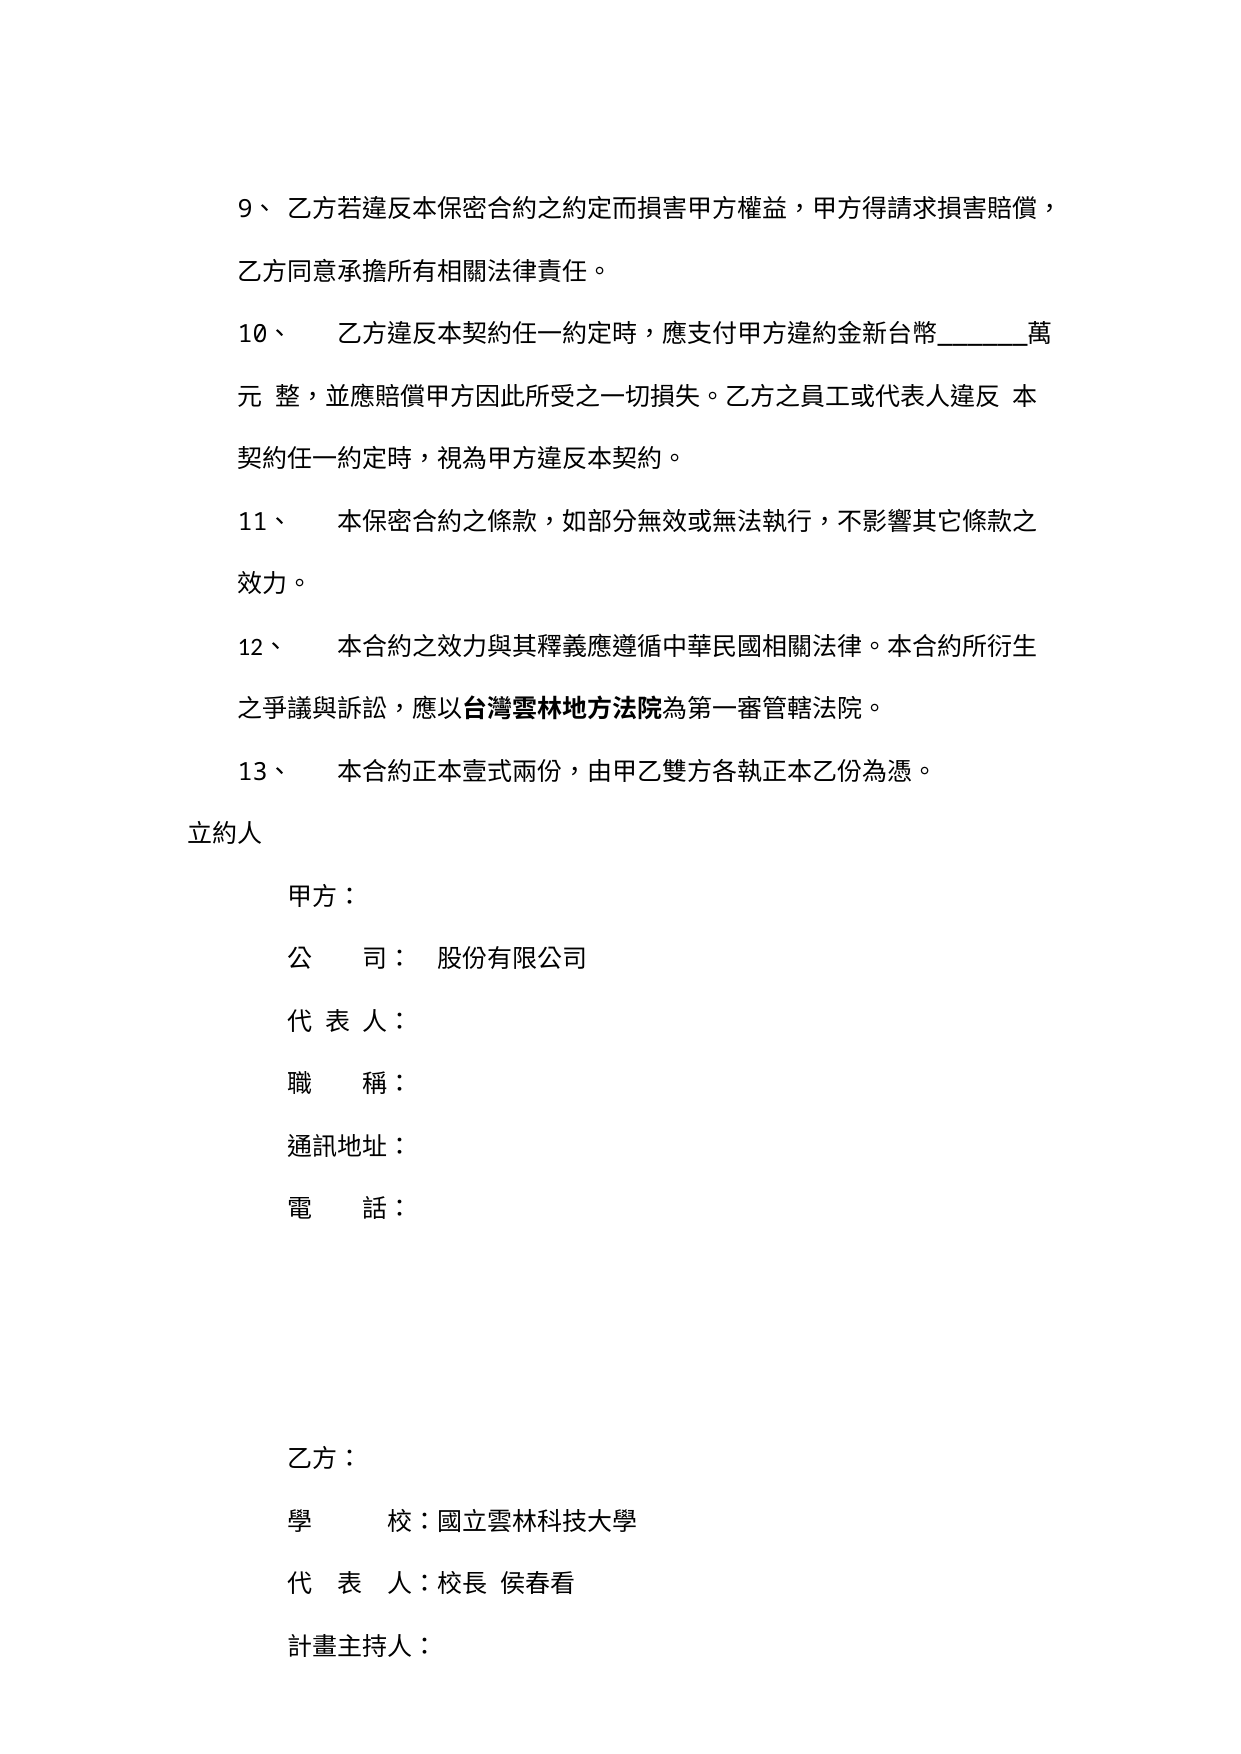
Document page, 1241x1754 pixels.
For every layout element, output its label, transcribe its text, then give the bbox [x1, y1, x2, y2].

list 乙方違反本契約任一約定時，應支付甲方違約金新台幣______萬元 整，並應賠償甲方因此所受之一切損失。乙方之員工或代表人違反 本契約任一約定時，視為甲方違反本契約。 [237, 290, 1053, 477]
text 乙方： [287, 1415, 1053, 1477]
text 代 表 人： [287, 977, 1053, 1040]
list 乙方若違反本保密合約之約定而損害甲方權益，甲方得請求損害賠償，乙方同意承擔所有相關法律責任。 [237, 165, 1053, 290]
text 通訊地址： [287, 1102, 1053, 1165]
text 電 話： [287, 1165, 1053, 1227]
text 立約人 [187, 790, 1053, 852]
text 公 司： 股份有限公司 [287, 915, 1053, 977]
list 本合約之效力與其釋義應遵循中華民國相關法律。本合約所衍生之爭議與訴訟，應以台灣雲林地方法院為第一審管轄法院。 [237, 602, 1053, 727]
text 計畫主持人： [287, 1602, 1053, 1665]
list 本保密合約之條款，如部分無效或無法執行，不影響其它條款之效力。 [237, 477, 1053, 602]
list 本合約正本壹式兩份，由甲乙雙方各執正本乙份為憑。 [237, 727, 1053, 790]
text 甲方： [287, 852, 1053, 915]
text 學 校：國立雲林科技大學 [287, 1477, 1053, 1540]
text 代 表 人：校長 侯春看 [287, 1540, 1053, 1602]
text 職 稱： [287, 1040, 1053, 1102]
